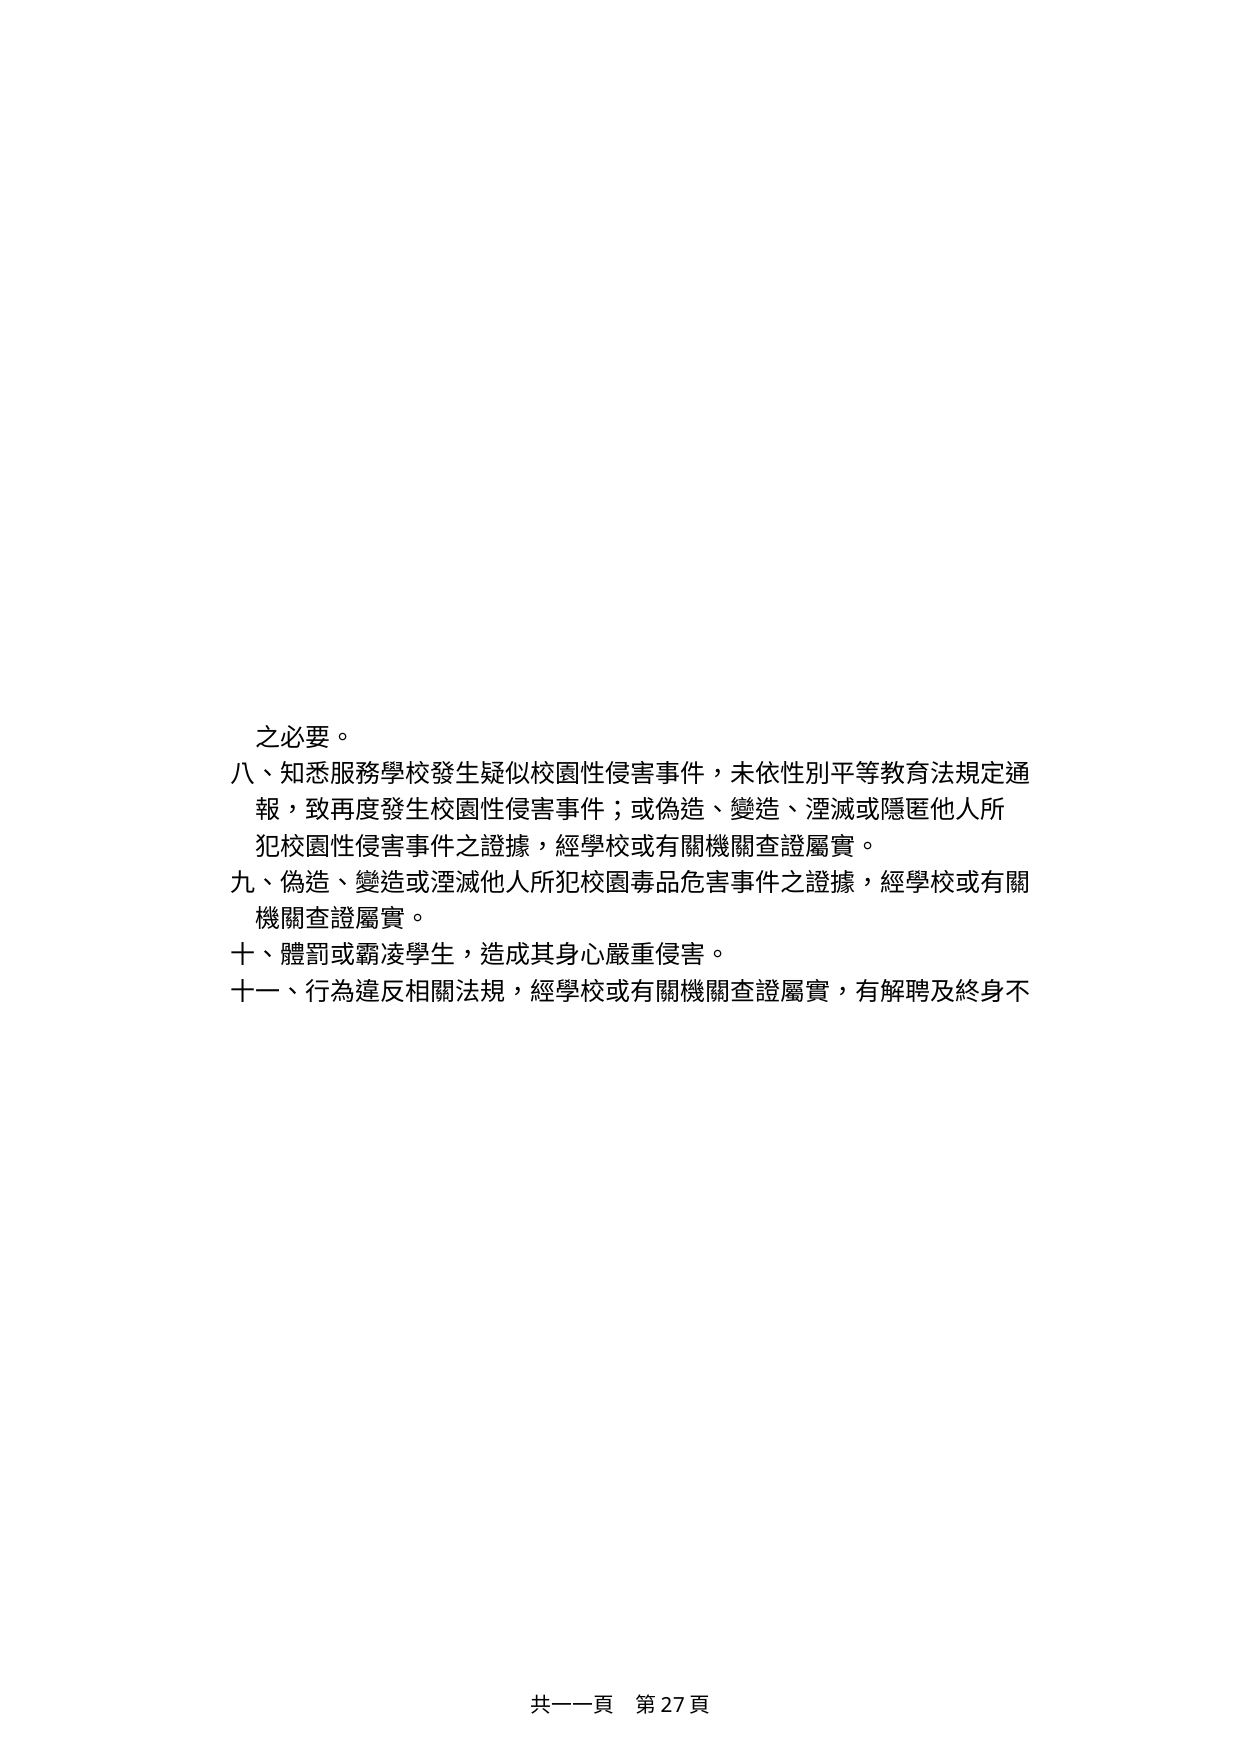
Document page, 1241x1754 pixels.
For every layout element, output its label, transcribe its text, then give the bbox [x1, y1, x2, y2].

text 機關查證屬實。 [118, 899, 1122, 935]
text 八、知悉服務學校發生疑似校園性侵害事件，未依性別平等教育法規定通 [118, 754, 1122, 790]
text 十一、行為違反相關法規，經學校或有關機關查證屬實，有解聘及終身不 [118, 971, 1122, 1007]
text 十、體罰或霸凌學生，造成其身心嚴重侵害。 [118, 935, 1122, 971]
text 之必要。 [118, 717, 1122, 754]
text 犯校園性侵害事件之證據，經學校或有關機關查證屬實。 [118, 826, 1122, 862]
text 九、偽造、變造或湮滅他人所犯校園毒品危害事件之證據，經學校或有關 [118, 862, 1122, 899]
text 報，致再度發生校園性侵害事件；或偽造、變造、湮滅或隱匿他人所 [118, 790, 1122, 826]
